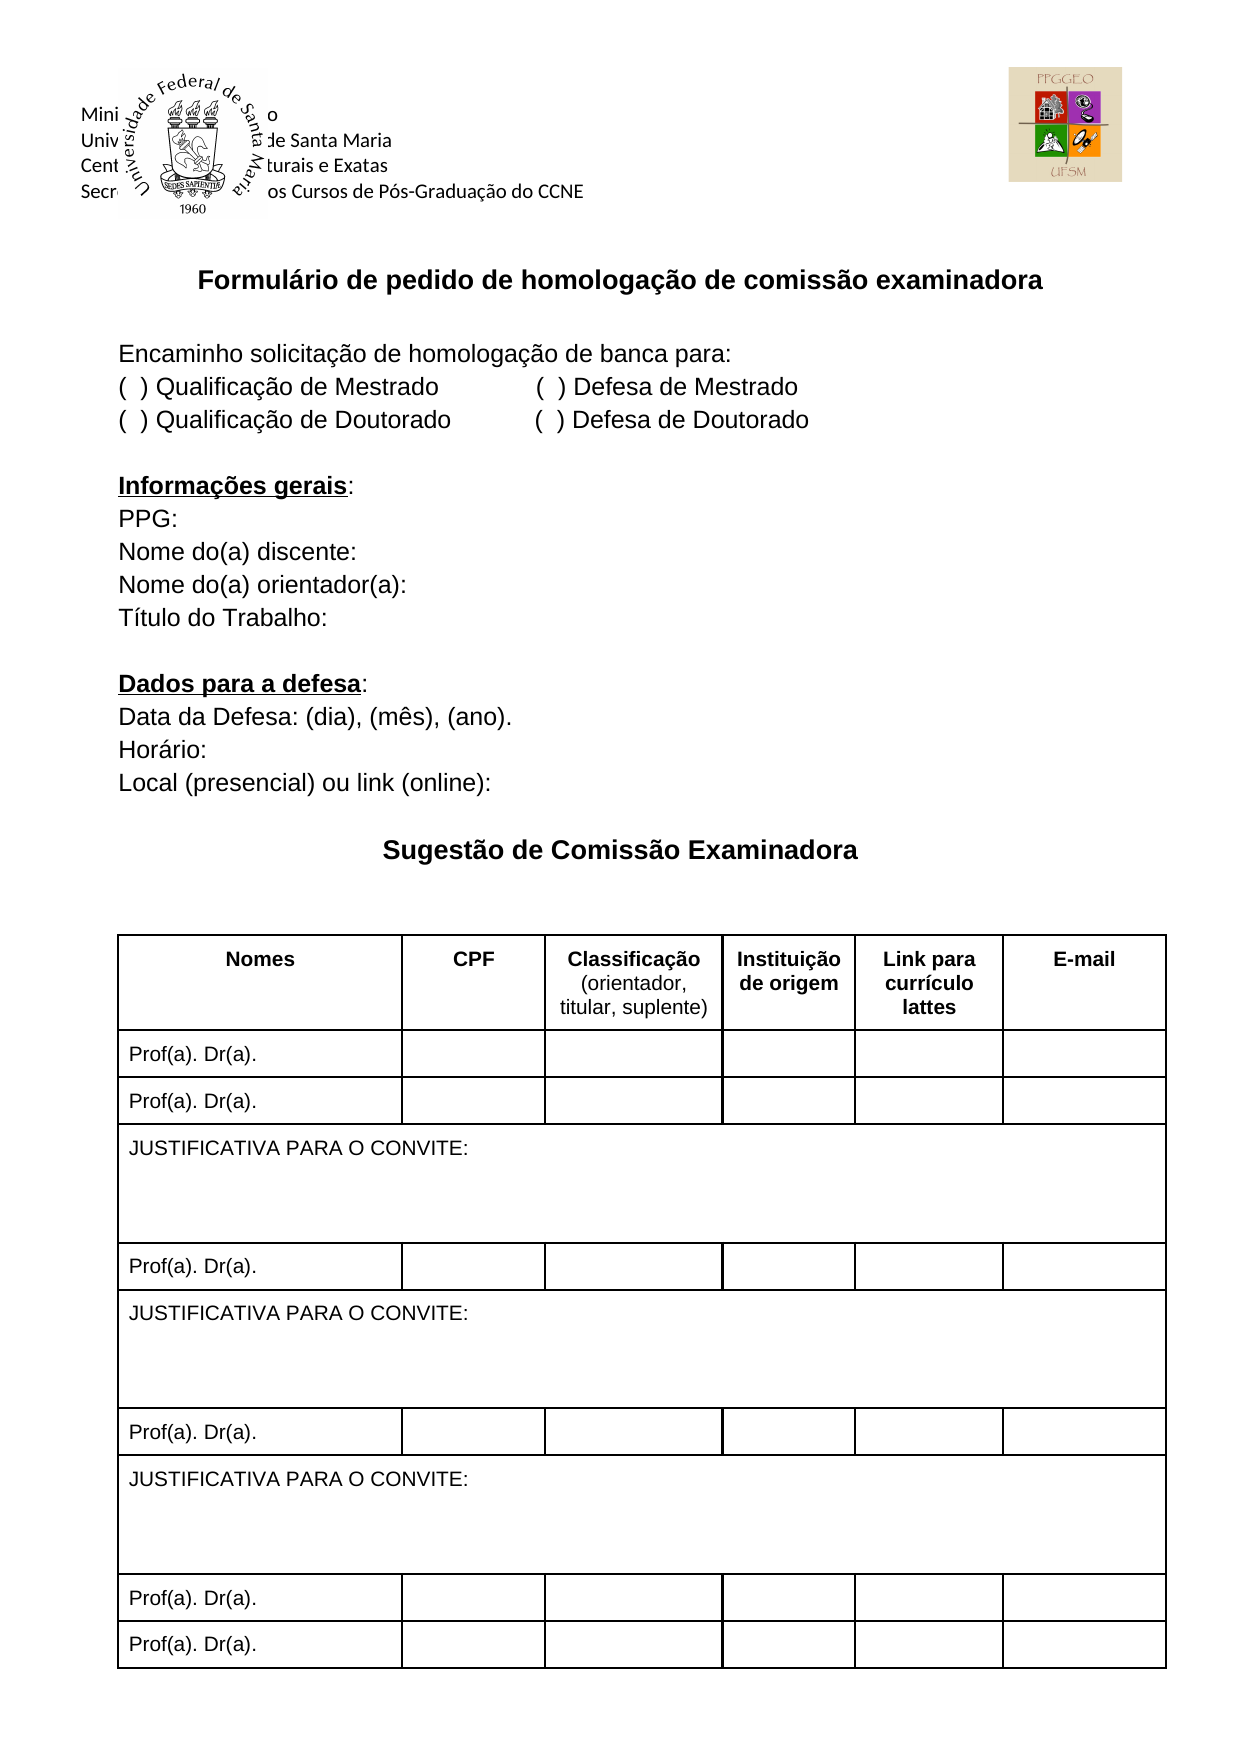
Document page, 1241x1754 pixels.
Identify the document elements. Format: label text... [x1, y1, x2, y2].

table_cell [546, 1622, 721, 1667]
text Título do Trabalho: [118, 603, 1122, 632]
table_cell [1004, 1409, 1165, 1454]
text Nome do(a) discente: [118, 537, 1122, 566]
table_cell [724, 1078, 854, 1123]
table_cell [1004, 1031, 1165, 1076]
table_cell [724, 1031, 854, 1076]
table_cell Prof(a). Dr(a). [119, 1622, 401, 1667]
text Horário: [118, 735, 1122, 764]
table_cell JUSTIFICATIVA PARA O CONVITE: [119, 1125, 1165, 1242]
table_cell [1004, 1078, 1165, 1123]
table_cell Prof(a). Dr(a). [119, 1031, 401, 1076]
table_cell [724, 1575, 854, 1620]
table_cell [856, 1031, 1002, 1076]
text Local (presencial) ou link (online): [118, 768, 1122, 797]
table_cell [403, 1622, 544, 1667]
table_cell [1004, 1575, 1165, 1620]
table_cell [403, 1031, 544, 1076]
table_cell [1004, 1622, 1165, 1667]
text Data da Defesa: (dia), (mês), (ano). [118, 702, 1122, 731]
table_cell JUSTIFICATIVA PARA O CONVITE: [119, 1456, 1165, 1573]
table_cell JUSTIFICATIVA PARA O CONVITE: [119, 1291, 1165, 1407]
table_cell [403, 1409, 544, 1454]
text Nome do(a) orientador(a): [118, 570, 1122, 599]
table_cell [546, 1409, 721, 1454]
table_cell [856, 1622, 1002, 1667]
table_header Link para currículo lattes [856, 936, 1002, 1029]
table_cell [546, 1031, 721, 1076]
table_cell [856, 1409, 1002, 1454]
table_cell [1004, 1244, 1165, 1288]
text Encaminho solicitação de homologação de banca para: [118, 339, 1122, 367]
table_cell [724, 1244, 854, 1288]
text ( ) Qualificação de Mestrado ( ) Defesa de Mestrado [118, 372, 1122, 401]
table_cell [546, 1244, 721, 1288]
table_cell Prof(a). Dr(a). [119, 1078, 401, 1123]
table_cell [403, 1078, 544, 1123]
table_cell Prof(a). Dr(a). [119, 1244, 401, 1288]
text PPG: [118, 504, 1122, 533]
table_header CPF [403, 936, 544, 1029]
table_cell [856, 1078, 1002, 1123]
table_header E-mail [1004, 936, 1165, 1029]
text Sugestão de Comissão Examinadora [118, 834, 1122, 865]
table_cell [856, 1575, 1002, 1620]
table_header Instituição de origem [724, 936, 854, 1029]
table_cell [724, 1409, 854, 1454]
table_cell [546, 1575, 721, 1620]
text Formulário de pedido de homologação de comissão examinadora [118, 264, 1122, 296]
table_cell [724, 1622, 854, 1667]
table_header Nomes [119, 936, 401, 1029]
table_cell [546, 1078, 721, 1123]
table_cell Prof(a). Dr(a). [119, 1409, 401, 1454]
table_cell [403, 1575, 544, 1620]
table_cell Prof(a). Dr(a). [119, 1575, 401, 1620]
text Informações gerais: [118, 471, 1122, 499]
table_cell [856, 1244, 1002, 1288]
text Dados para a defesa: [118, 669, 1122, 698]
text ( ) Qualificação de Doutorado ( ) Defesa de Doutorado [118, 405, 1122, 433]
table_cell [403, 1244, 544, 1288]
table_header Classificação (orientador, titular, suplente) [546, 936, 721, 1029]
